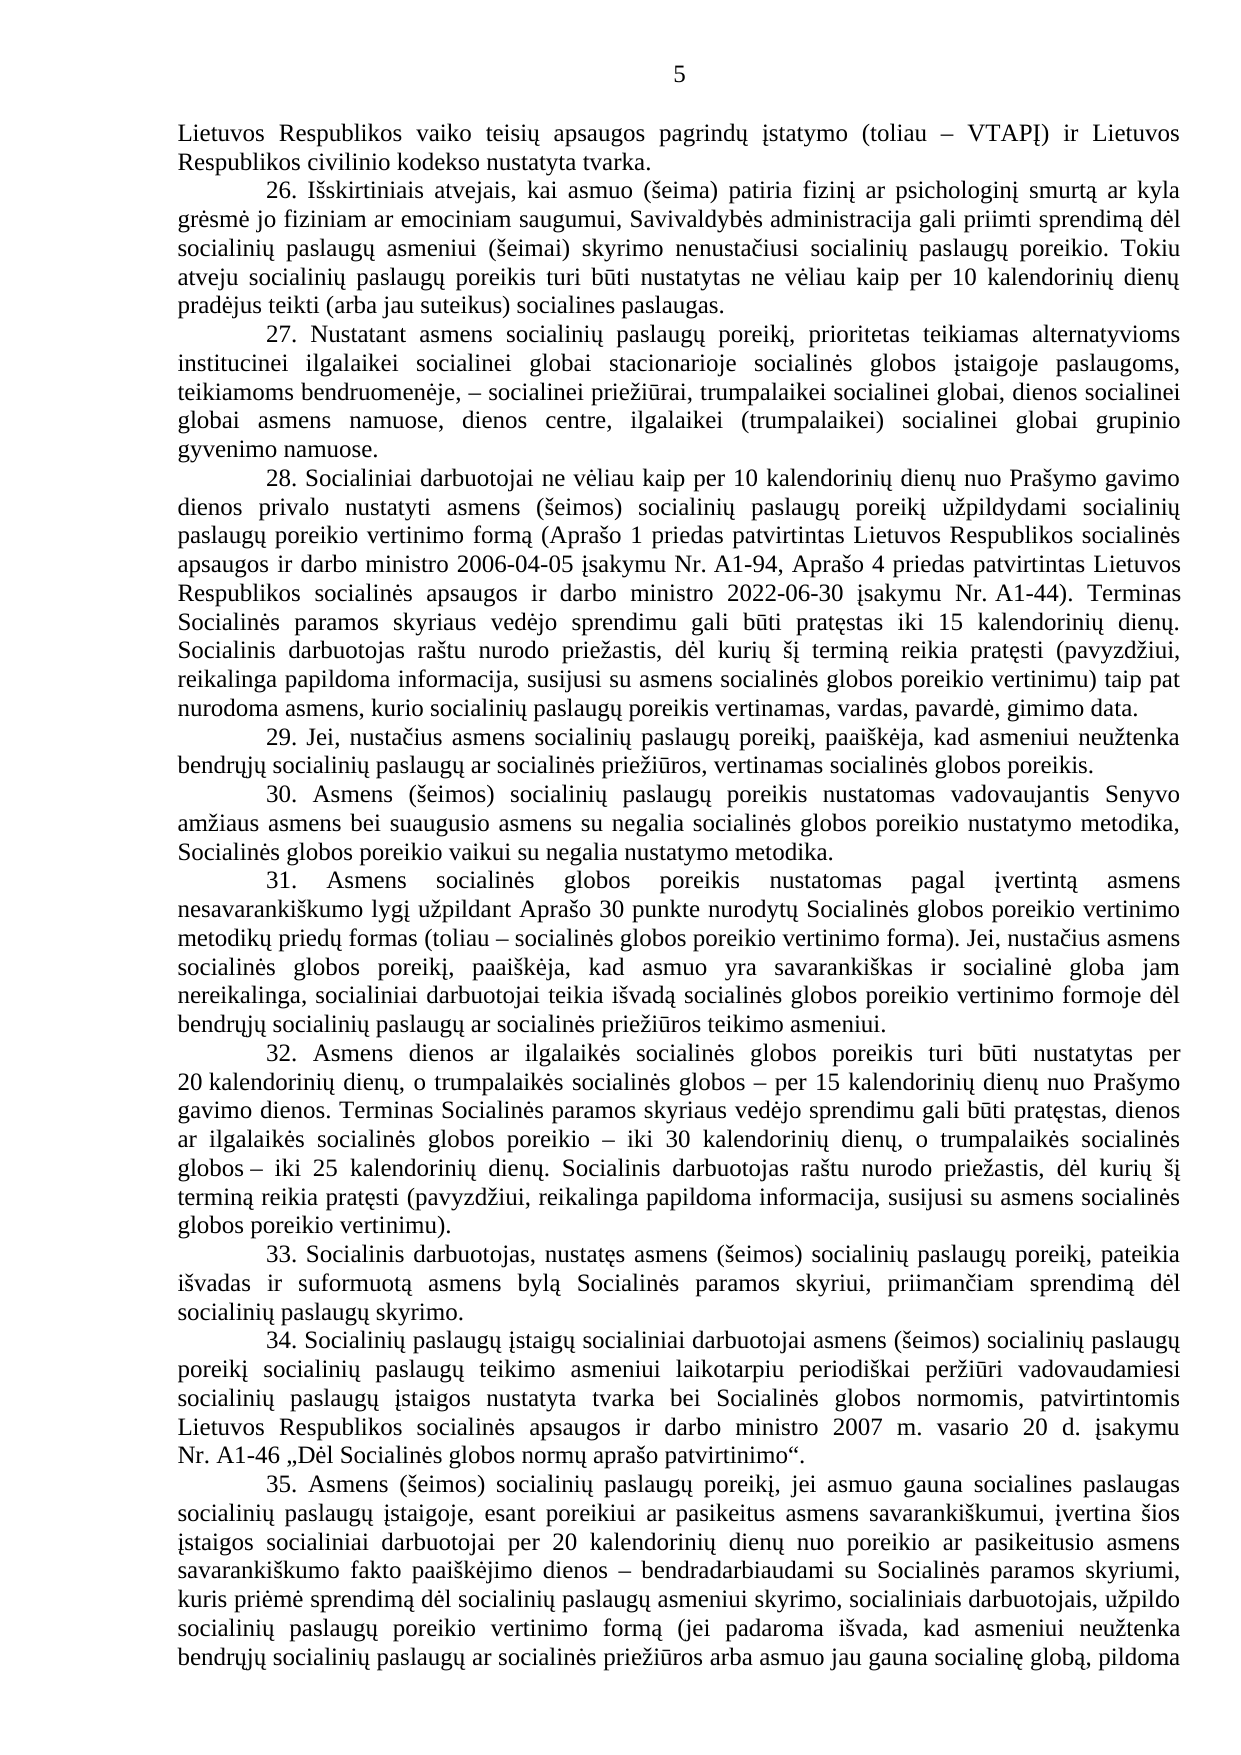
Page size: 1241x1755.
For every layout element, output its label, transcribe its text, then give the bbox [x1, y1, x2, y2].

text 35. Asmens (šeimos) socialinių paslaugų poreikį, jei asmuo gauna socialines paslaugas socialinių paslaugų įstaigoje, esant poreikiui ar pasikeitus asmens savarankiškumui, įvertina šios įstaigos socialiniai darbuotojai per 20 kalendorinių dienų nuo poreikio ar pasikeitusio asmens savarankiškumo fakto paaiškėjimo dienos – bendradarbiaudami su Socialinės paramos skyriumi, kuris priėmė sprendimą dėl socialinių paslaugų asmeniui skyrimo, socialiniais darbuotojais, užpildo socialinių paslaugų poreikio vertinimo formą (jei padaroma išvada, kad asmeniui neužtenka bendrųjų socialinių paslaugų ar socialinės priežiūros arba asmuo jau gauna socialinę globą, pildoma [177, 1469, 1181, 1671]
text 28. Socialiniai darbuotojai ne vėliau kaip per 10 kalendorinių dienų nuo Prašymo gavimo dienos privalo nustatyti asmens (šeimos) socialinių paslaugų poreikį užpildydami socialinių paslaugų poreikio vertinimo formą (Aprašo 1 priedas patvirtintas Lietuvos Respublikos socialinės apsaugos ir darbo ministro 2006-04-05 įsakymu Nr. A1-94, Aprašo 4 priedas patvirtintas Lietuvos Respublikos socialinės apsaugos ir darbo ministro 2022-06-30 įsakymu Nr. A1-44). Terminas Socialinės paramos skyriaus vedėjo sprendimu gali būti pratęstas iki 15 kalendorinių dienų. Socialinis darbuotojas raštu nurodo priežastis, dėl kurių šį terminą reikia pratęsti (pavyzdžiui, reikalinga papildoma informacija, susijusi su asmens socialinės globos poreikio vertinimu) taip pat nurodoma asmens, kurio socialinių paslaugų poreikis vertinamas, vardas, pavardė, gimimo data. [177, 463, 1181, 722]
text 26. Išskirtiniais atvejais, kai asmuo (šeima) patiria fizinį ar psichologinį smurtą ar kyla grėsmė jo fiziniam ar emociniam saugumui, Savivaldybės administracija gali priimti sprendimą dėl socialinių paslaugų asmeniui (šeimai) skyrimo nenustačiusi socialinių paslaugų poreikio. Tokiu atveju socialinių paslaugų poreikis turi būti nustatytas ne vėliau kaip per 10 kalendorinių dienų pradėjus teikti (arba jau suteikus) socialines paslaugas. [177, 176, 1181, 319]
text 32. Asmens dienos ar ilgalaikės socialinės globos poreikis turi būti nustatytas per 20 kalendorinių dienų, o trumpalaikės socialinės globos – per 15 kalendorinių dienų nuo Prašymo gavimo dienos. Terminas Socialinės paramos skyriaus vedėjo sprendimu gali būti pratęstas, dienos ar ilgalaikės socialinės globos poreikio – iki 30 kalendorinių dienų, o trumpalaikės socialinės globos – iki 25 kalendorinių dienų. Socialinis darbuotojas raštu nurodo priežastis, dėl kurių šį terminą reikia pratęsti (pavyzdžiui, reikalinga papildoma informacija, susijusi su asmens socialinės globos poreikio vertinimu). [177, 1038, 1181, 1239]
text 27. Nustatant asmens socialinių paslaugų poreikį, prioritetas teikiamas alternatyvioms institucinei ilgalaikei socialinei globai stacionarioje socialinės globos įstaigoje paslaugoms, teikiamoms bendruomenėje, – socialinei priežiūrai, trumpalaikei socialinei globai, dienos socialinei globai asmens namuose, dienos centre, ilgalaikei (trumpalaikei) socialinei globai grupinio gyvenimo namuose. [177, 319, 1181, 463]
text 30. Asmens (šeimos) socialinių paslaugų poreikis nustatomas vadovaujantis Senyvo amžiaus asmens bei suaugusio asmens su negalia socialinės globos poreikio nustatymo metodika, Socialinės globos poreikio vaikui su negalia nustatymo metodika. [177, 779, 1181, 866]
text Lietuvos Respublikos vaiko teisių apsaugos pagrindų įstatymo (toliau – VTAPĮ) ir Lietuvos Respublikos civilinio kodekso nustatyta tvarka. [177, 118, 1181, 176]
text 33. Socialinis darbuotojas, nustatęs asmens (šeimos) socialinių paslaugų poreikį, pateikia išvadas ir suformuotą asmens bylą Socialinės paramos skyriui, priimančiam sprendimą dėl socialinių paslaugų skyrimo. [177, 1239, 1181, 1326]
text 31. Asmens socialinės globos poreikis nustatomas pagal įvertintą asmens nesavarankiškumo lygį užpildant Aprašo 30 punkte nurodytų Socialinės globos poreikio vertinimo metodikų priedų formas (toliau – socialinės globos poreikio vertinimo forma). Jei, nustačius asmens socialinės globos poreikį, paaiškėja, kad asmuo yra savarankiškas ir socialinė globa jam nereikalinga, socialiniai darbuotojai teikia išvadą socialinės globos poreikio vertinimo formoje dėl bendrųjų socialinių paslaugų ar socialinės priežiūros teikimo asmeniui. [177, 866, 1181, 1038]
text 34. Socialinių paslaugų įstaigų socialiniai darbuotojai asmens (šeimos) socialinių paslaugų poreikį socialinių paslaugų teikimo asmeniui laikotarpiu periodiškai peržiūri vadovaudamiesi socialinių paslaugų įstaigos nustatyta tvarka bei Socialinės globos normomis, patvirtintomis Lietuvos Respublikos socialinės apsaugos ir darbo ministro 2007 m. vasario 20 d. įsakymu Nr. A1‑46 „Dėl Socialinės globos normų aprašo patvirtinimo“. [177, 1326, 1181, 1469]
text 29. Jei, nustačius asmens socialinių paslaugų poreikį, paaiškėja, kad asmeniui neužtenka bendrųjų socialinių paslaugų ar socialinės priežiūros, vertinamas socialinės globos poreikis. [177, 722, 1181, 779]
